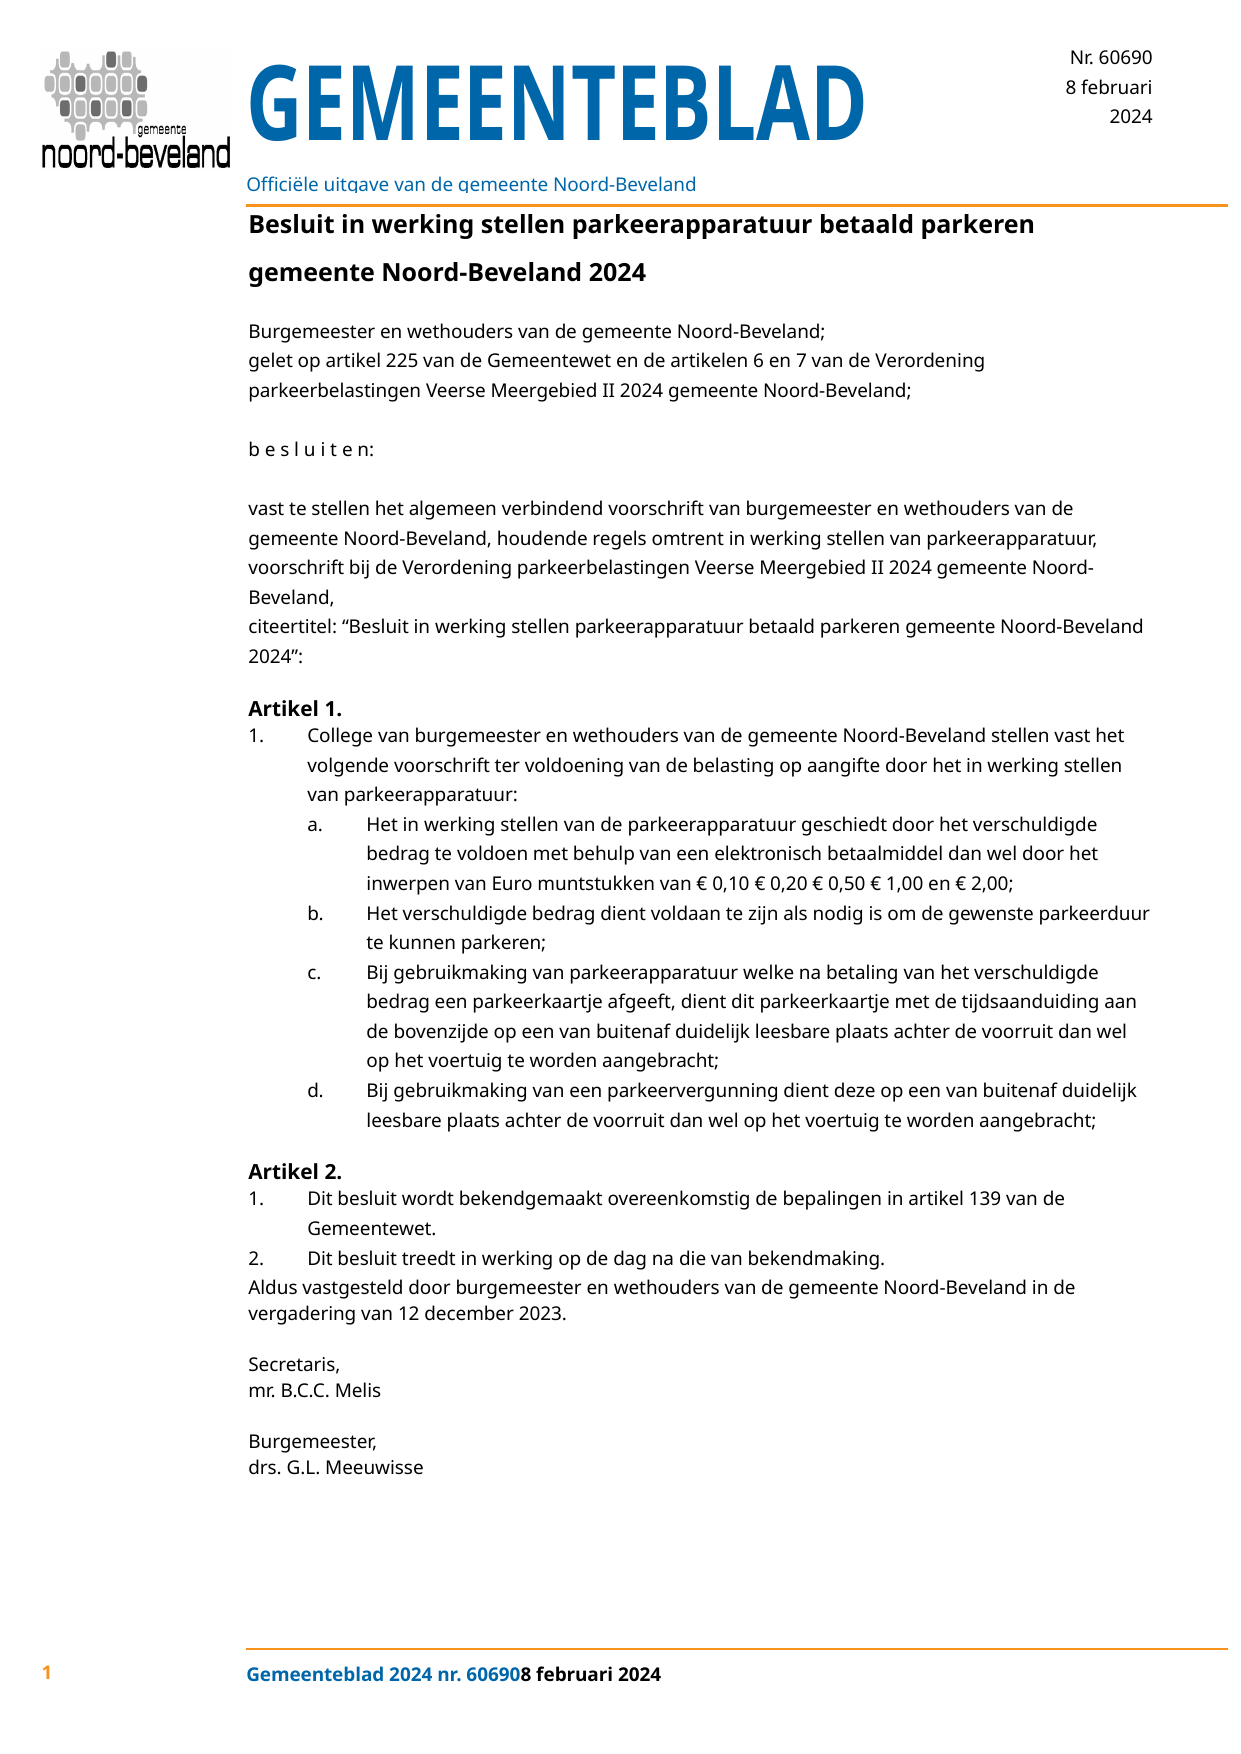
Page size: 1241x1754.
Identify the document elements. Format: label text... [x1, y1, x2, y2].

list Dit besluit treedt in werking op de dag na die van bekendmaking. [248, 1245, 1152, 1271]
picture [41, 47, 231, 172]
text Burgemeester en wethouders van de gemeente Noord-Beveland; [248, 318, 1152, 344]
list Het in werking stellen van de parkeerapparatuur geschiedt door het verschuldigde bedrag te voldoen met behulp van een elektronisch betaalmiddel dan wel door het inwerpen van Euro muntstukken van € 0,10 € 0,20 € 0,50 € 1,00 en € 2,00; [307, 811, 1152, 896]
text Besluit in werking stellen parkeerapparatuur betaald parkeren gemeente Noord-Beveland 2024 [248, 207, 1152, 288]
text drs. G.L. Meeuwisse [248, 1454, 1152, 1480]
text b e s l u i t e n: [248, 436, 1152, 462]
text Burgemeester, [248, 1429, 1152, 1454]
list Bij gebruikmaking van parkeerapparatuur welke na betaling van het verschuldigde bedrag een parkeerkaartje afgeeft, dient dit parkeerkaartje met de tijdsaanduiding aan de bovenzijde op een van buitenaf duidelijk leesbare plaats achter de voorruit dan wel op het voertuig te worden aangebracht; [307, 959, 1152, 1073]
text vast te stellen het algemeen verbindend voorschrift van burgemeester en wethouders van de gemeente Noord-Beveland, houdende regels omtrent in werking stellen van parkeerapparatuur, voorschrift bij de Verordening parkeerbelastingen Veerse Meergebied II 2024 gemeente Noord-Beveland, [248, 495, 1152, 610]
text citeertitel: “Besluit in werking stellen parkeerapparatuur betaald parkeren gemeente Noord-Beveland 2024”: [248, 614, 1152, 669]
text gelet op artikel 225 van de Gemeentewet en de artikelen 6 en 7 van de Verordening parkeerbelastingen Veerse Meergebied II 2024 gemeente Noord-Beveland; [248, 347, 1152, 403]
list Het verschuldigde bedrag dient voldaan te zijn als nodig is om de gewenste parkeerduur te kunnen parkeren; [307, 900, 1152, 955]
text Artikel 2. [248, 1157, 1152, 1186]
text Artikel 1. [248, 694, 1152, 722]
list College van burgemeester en wethouders van de gemeente Noord-Beveland stellen vast het volgende voorschrift ter voldoening van de belasting op aangifte door het in werking stellen van parkeerapparatuur: [248, 722, 1152, 807]
text Aldus vastgesteld door burgemeester en wethouders van de gemeente Noord-Beveland in de vergadering van 12 december 2023. [248, 1274, 1152, 1326]
text Secretaris, [248, 1352, 1152, 1377]
list Dit besluit wordt bekendgemaakt overeenkomstig de bepalingen in artikel 139 van de Gemeentewet. [248, 1186, 1152, 1241]
text mr. B.C.C. Melis [248, 1377, 1152, 1403]
list Bij gebruikmaking van een parkeervergunning dient deze op een van buitenaf duidelijk leesbare plaats achter de voorruit dan wel op het voertuig te worden aangebracht; [307, 1077, 1152, 1132]
